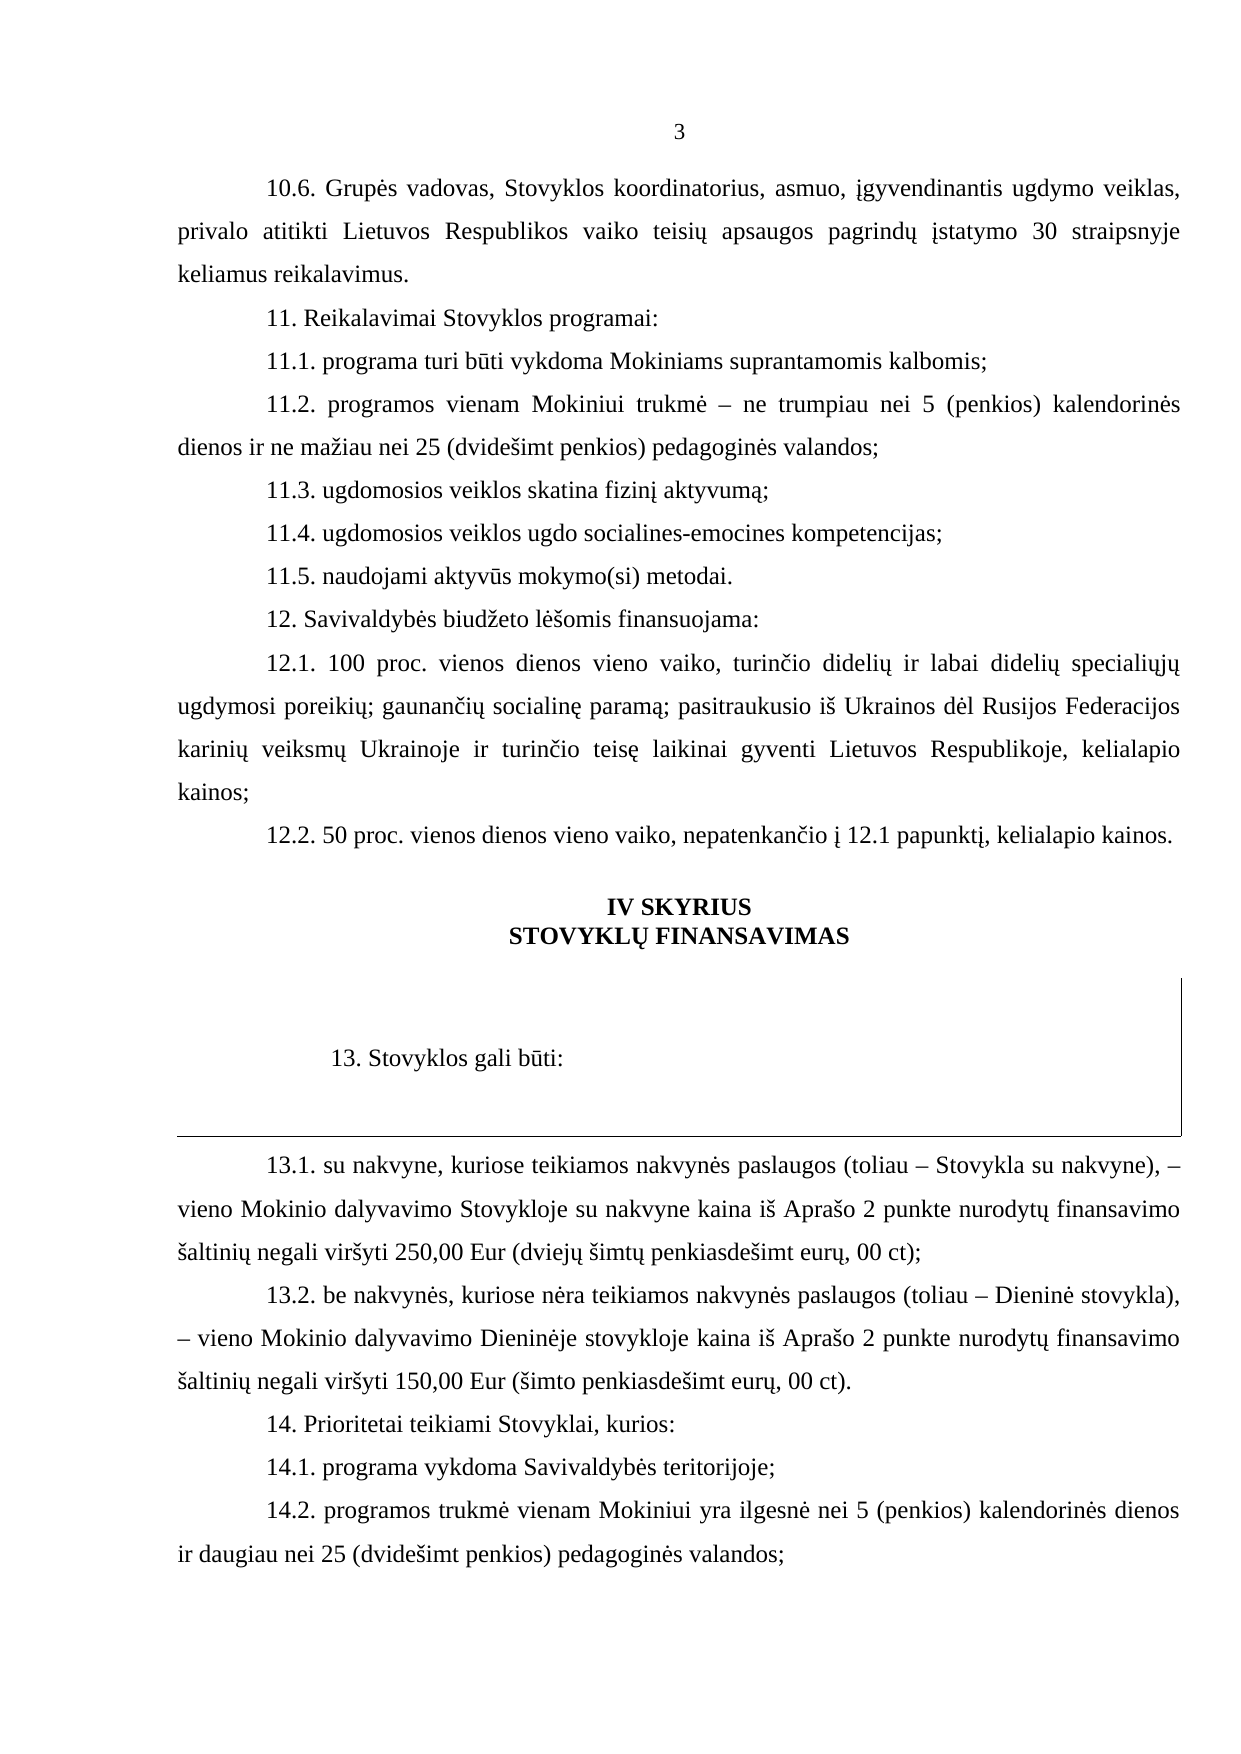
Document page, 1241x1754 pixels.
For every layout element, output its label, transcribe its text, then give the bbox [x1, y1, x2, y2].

text 10.6. Grupės vadovas, Stovyklos koordinatorius, asmuo, įgyvendinantis ugdymo veiklas, privalo atitikti Lietuvos Respublikos vaiko teisių apsaugos pagrindų įstatymo 30 straipsnyje keliamus reikalavimus. [177, 173, 1181, 288]
text 11.1. programa turi būti vykdoma Mokiniams suprantamomis kalbomis; [177, 346, 1181, 374]
text 13.1. su nakvyne, kuriose teikiamos nakvynės paslaugos (toliau – Stovykla su nakvyne), – vieno Mokinio dalyvavimo Stovykloje su nakvyne kaina iš Aprašo 2 punkte nurodytų finansavimo šaltinių negali viršyti 250,00 Eur (dviejų šimtų penkiasdešimt eurų, 00 ct); [177, 1151, 1181, 1266]
text 14.2. programos trukmė vienam Mokiniui yra ilgesnė nei 5 (penkios) kalendorinės dienos ir daugiau nei 25 (dvidešimt penkios) pedagoginės valandos; [177, 1496, 1181, 1567]
text 14.1. programa vykdoma Savivaldybės teritorijoje; [177, 1452, 1181, 1481]
text 12. Savivaldybės biudžeto lėšomis finansuojama: [177, 604, 1181, 633]
text 11.2. programos vienam Mokiniui trukmė – ne trumpiau nei 5 (penkios) kalendorinės dienos ir ne mažiau nei 25 (dvidešimt penkios) pedagoginės valandos; [177, 389, 1181, 461]
text 13. Stovyklos gali būti: [177, 978, 1181, 1136]
text 12.2. 50 proc. vienos dienos vieno vaiko, nepatenkančio į 12.1 papunktį, kelialapio kainos. [177, 820, 1181, 849]
text 11. Reikalavimai Stovyklos programai: [177, 303, 1181, 331]
text STOVYKLŲ FINANSAVIMAS [177, 921, 1181, 949]
text 14. Prioritetai teikiami Stovyklai, kurios: [177, 1409, 1181, 1438]
text 11.3. ugdomosios veiklos skatina fizinį aktyvumą; [177, 475, 1181, 504]
text IV SKYRIUS [177, 892, 1181, 921]
text 12.1. 100 proc. vienos dienos vieno vaiko, turinčio didelių ir labai didelių specialiųjų ugdymosi poreikių; gaunančių socialinę paramą; pasitraukusio iš Ukrainos dėl Rusijos Federacijos karinių veiksmų Ukrainoje ir turinčio teisę laikinai gyventi Lietuvos Respublikoje, kelialapio kainos; [177, 648, 1181, 806]
text 13.2. be nakvynės, kuriose nėra teikiamos nakvynės paslaugos (toliau – Dieninė stovykla), – vieno Mokinio dalyvavimo Dieninėje stovykloje kaina iš Aprašo 2 punkte nurodytų finansavimo šaltinių negali viršyti 150,00 Eur (šimto penkiasdešimt eurų, 00 ct). [177, 1280, 1181, 1395]
text 11.5. naudojami aktyvūs mokymo(si) metodai. [177, 561, 1181, 590]
text 11.4. ugdomosios veiklos ugdo socialines-emocines kompetencijas; [177, 518, 1181, 547]
